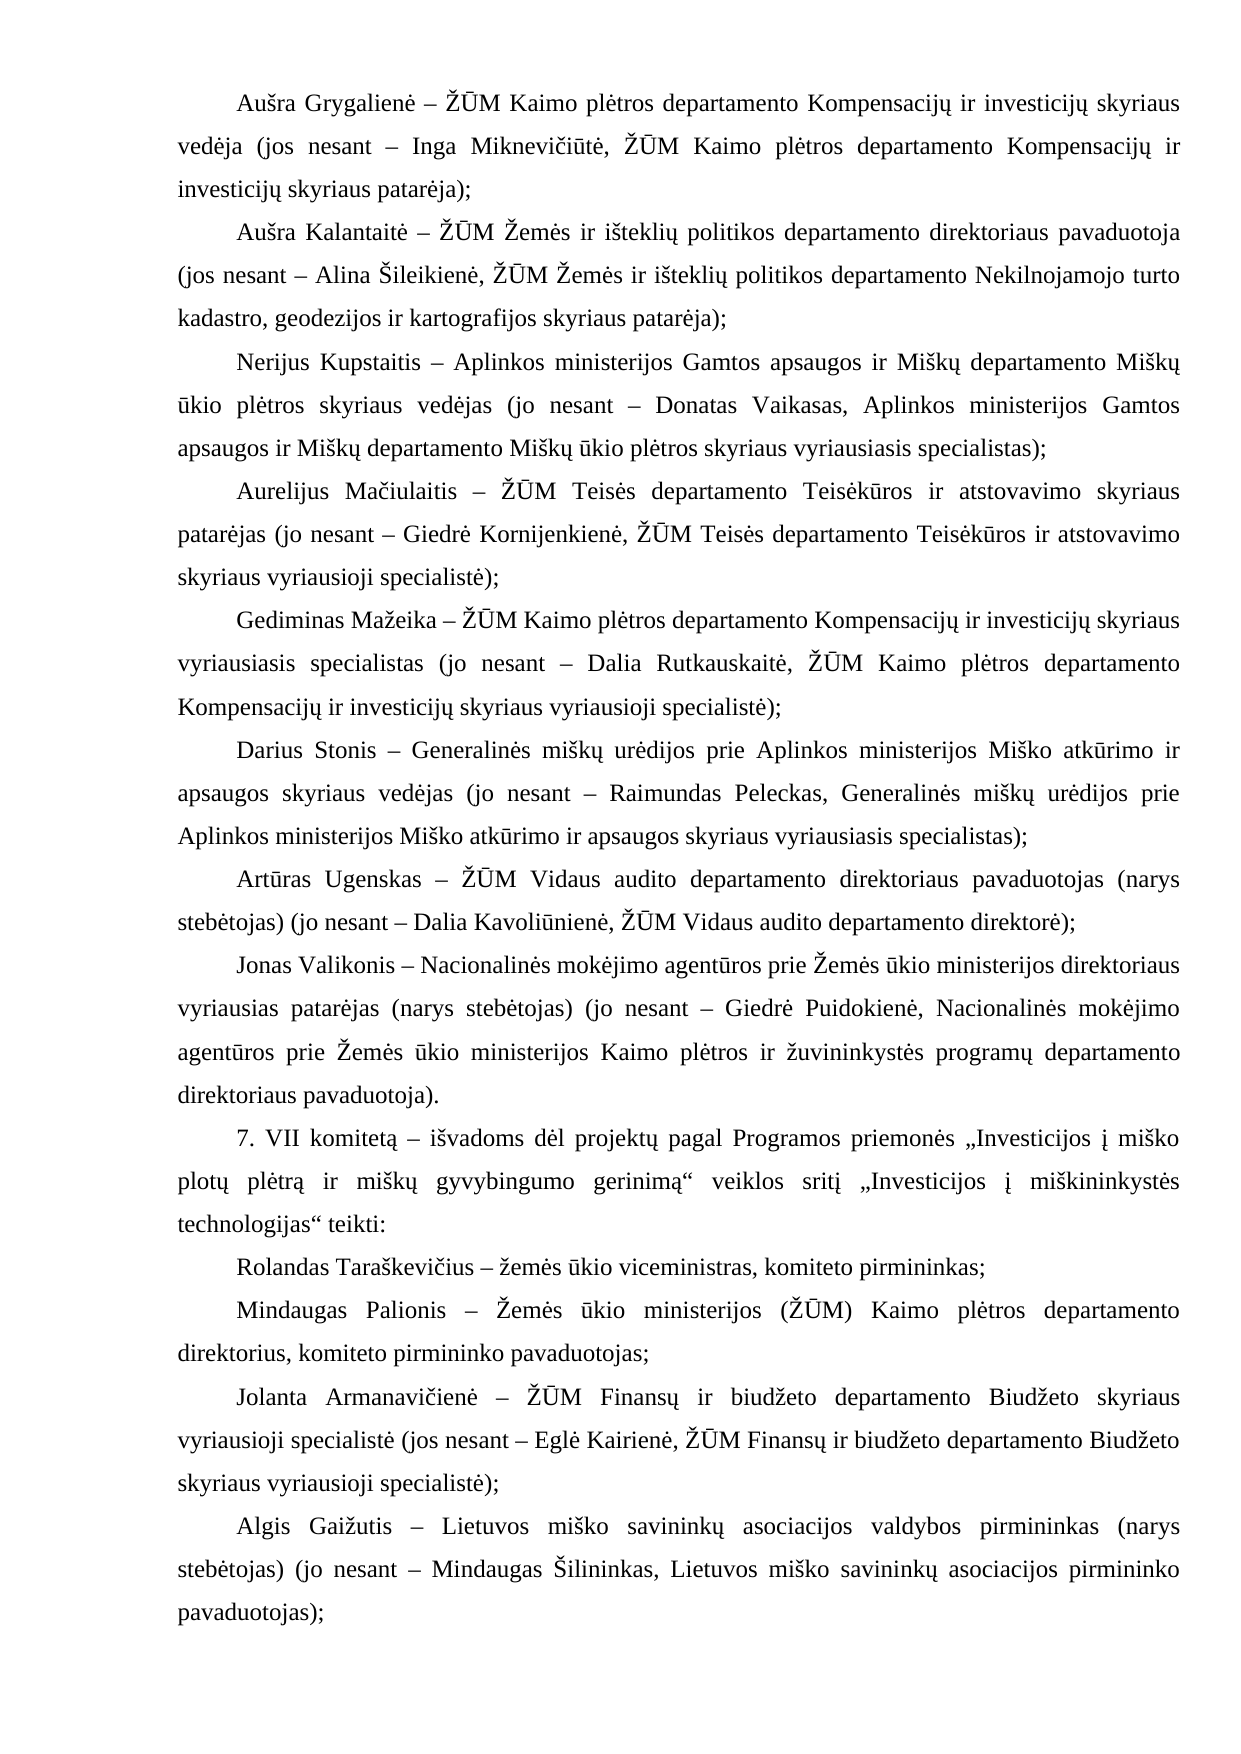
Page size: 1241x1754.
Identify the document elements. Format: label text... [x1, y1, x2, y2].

text Algis Gaižutis – Lietuvos miško savininkų asociacijos valdybos pirmininkas (narys stebėtojas) (jo nesant – Mindaugas Šilininkas, Lietuvos miško savininkų asociacijos pirmininko pavaduotojas); [177, 1511, 1181, 1626]
text Aušra Kalantaitė – ŽŪM Žemės ir išteklių politikos departamento direktoriaus pavaduotoja (jos nesant – Alina Šileikienė, ŽŪM Žemės ir išteklių politikos departamento Nekilnojamojo turto kadastro, geodezijos ir kartografijos skyriaus patarėja); [177, 217, 1181, 332]
text Darius Stonis – Generalinės miškų urėdijos prie Aplinkos ministerijos Miško atkūrimo ir apsaugos skyriaus vedėjas (jo nesant – Raimundas Peleckas, Generalinės miškų urėdijos prie Aplinkos ministerijos Miško atkūrimo ir apsaugos skyriaus vyriausiasis specialistas); [177, 735, 1181, 850]
text 7. VII komitetą – išvadoms dėl projektų pagal Programos priemonės „Investicijos į miško plotų plėtrą ir miškų gyvybingumo gerinimą“ veiklos sritį „Investicijos į miškininkystės technologijas“ teikti: [177, 1123, 1181, 1238]
text Jonas Valikonis – Nacionalinės mokėjimo agentūros prie Žemės ūkio ministerijos direktoriaus vyriausias patarėjas (narys stebėtojas) (jo nesant – Giedrė Puidokienė, Nacionalinės mokėjimo agentūros prie Žemės ūkio ministerijos Kaimo plėtros ir žuvininkystės programų departamento direktoriaus pavaduotoja). [177, 950, 1181, 1108]
text Jolanta Armanavičienė – ŽŪM Finansų ir biudžeto departamento Biudžeto skyriaus vyriausioji specialistė (jos nesant – Eglė Kairienė, ŽŪM Finansų ir biudžeto departamento Biudžeto skyriaus vyriausioji specialistė); [177, 1382, 1181, 1497]
text Aušra Grygalienė – ŽŪM Kaimo plėtros departamento Kompensacijų ir investicijų skyriaus vedėja (jos nesant – Inga Miknevičiūtė, ŽŪM Kaimo plėtros departamento Kompensacijų ir investicijų skyriaus patarėja); [177, 88, 1181, 203]
text Nerijus Kupstaitis – Aplinkos ministerijos Gamtos apsaugos ir Miškų departamento Miškų ūkio plėtros skyriaus vedėjas (jo nesant – Donatas Vaikasas, Aplinkos ministerijos Gamtos apsaugos ir Miškų departamento Miškų ūkio plėtros skyriaus vyriausiasis specialistas); [177, 347, 1181, 462]
text Rolandas Taraškevičius – žemės ūkio viceministras, komiteto pirmininkas; [177, 1252, 1181, 1281]
text Gediminas Mažeika – ŽŪM Kaimo plėtros departamento Kompensacijų ir investicijų skyriaus vyriausiasis specialistas (jo nesant – Dalia Rutkauskaitė, ŽŪM Kaimo plėtros departamento Kompensacijų ir investicijų skyriaus vyriausioji specialistė); [177, 605, 1181, 720]
text Mindaugas Palionis – Žemės ūkio ministerijos (ŽŪM) Kaimo plėtros departamento direktorius, komiteto pirmininko pavaduotojas; [177, 1295, 1181, 1367]
text Aurelijus Mačiulaitis – ŽŪM Teisės departamento Teisėkūros ir atstovavimo skyriaus patarėjas (jo nesant – Giedrė Kornijenkienė, ŽŪM Teisės departamento Teisėkūros ir atstovavimo skyriaus vyriausioji specialistė); [177, 476, 1181, 591]
text Artūras Ugenskas – ŽŪM Vidaus audito departamento direktoriaus pavaduotojas (narys stebėtojas) (jo nesant – Dalia Kavoliūnienė, ŽŪM Vidaus audito departamento direktorė); [177, 864, 1181, 936]
